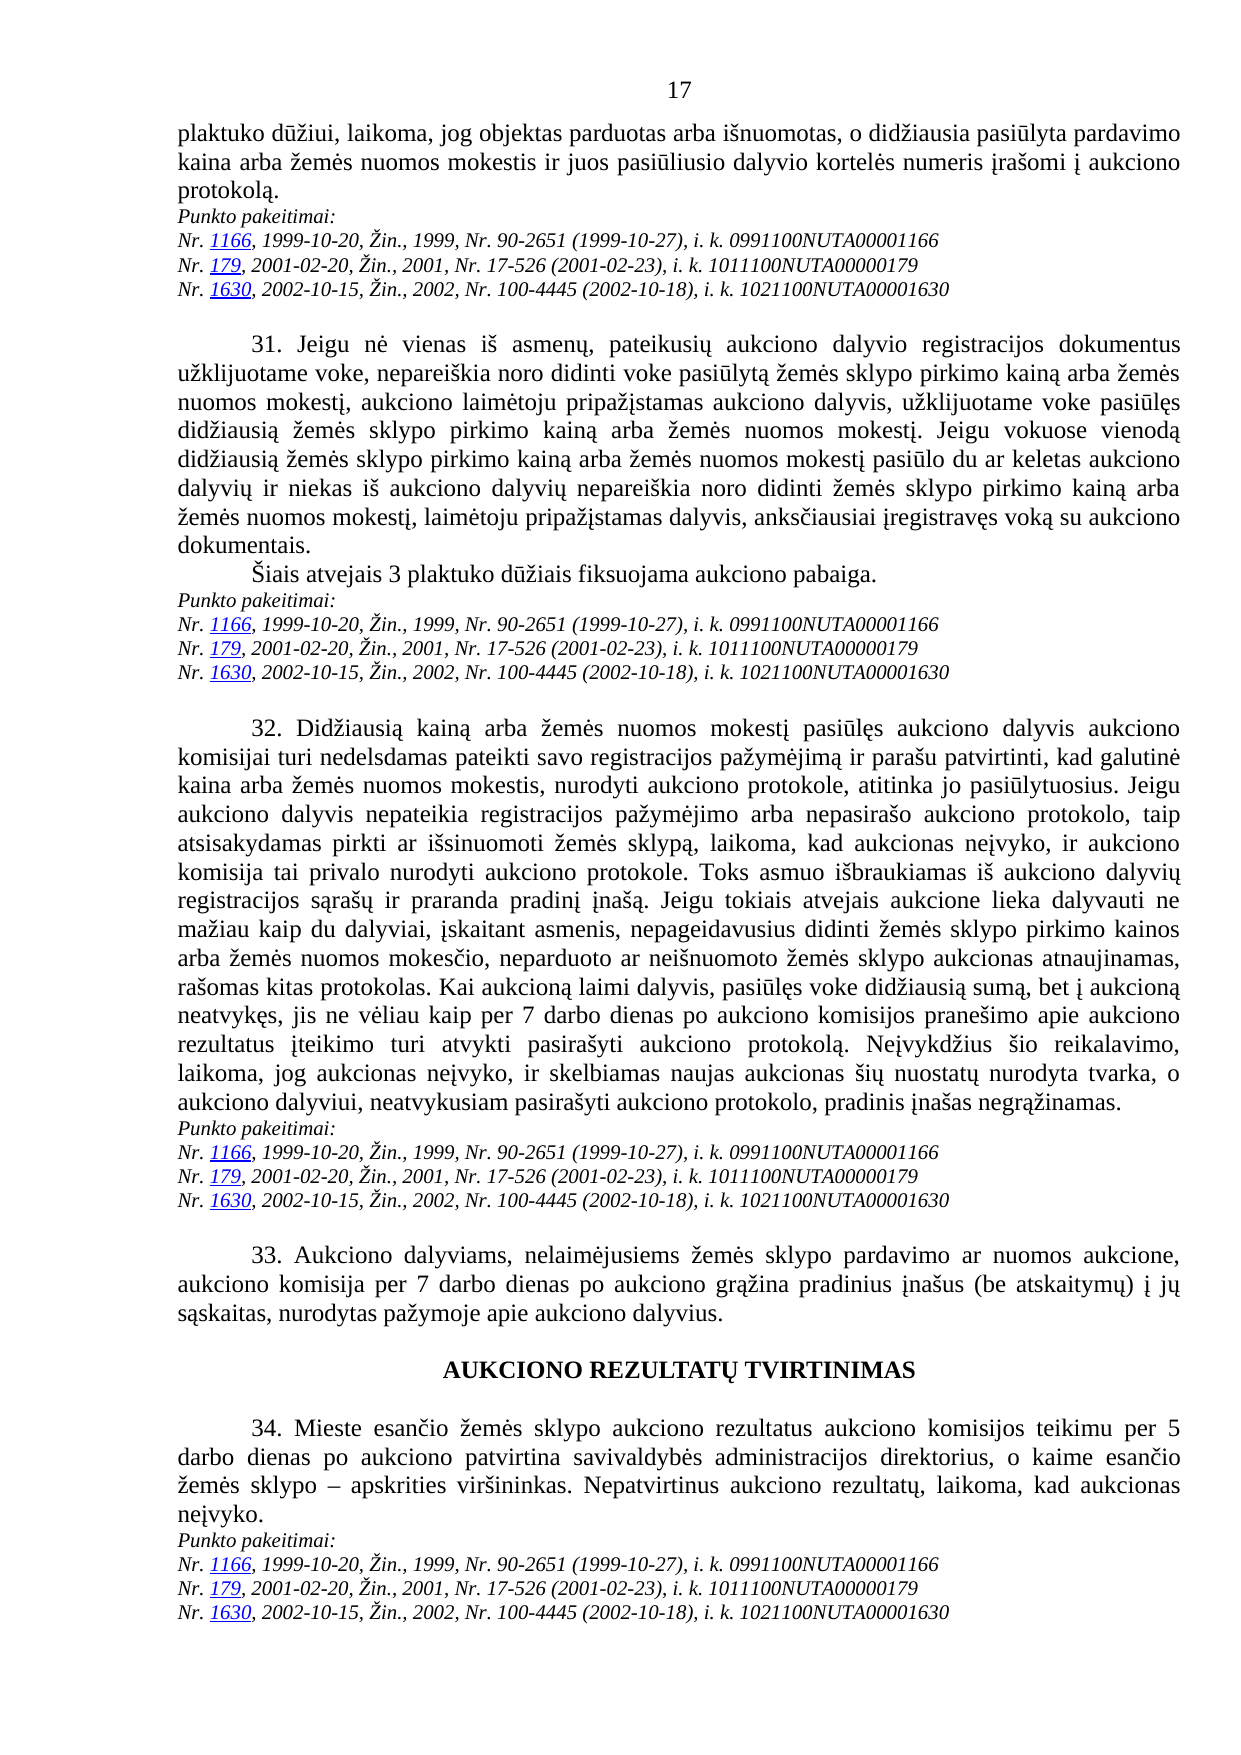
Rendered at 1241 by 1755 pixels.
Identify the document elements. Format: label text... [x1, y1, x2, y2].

text plaktuko dūžiui, laikoma, jog objektas parduotas arba išnuomotas, o didžiausia pasiūlyta pardavimo kaina arba žemės nuomos mokestis ir juos pasiūliusio dalyvio kortelės numeris įrašomi į aukciono protokolą. [177, 118, 1181, 204]
text Nr. 1166, 1999-10-20, Žin., 1999, Nr. 90-2651 (1999-10-27), i. k. 0991100NUTA00001166 [177, 1140, 1181, 1164]
text Nr. 1630, 2002-10-15, Žin., 2002, Nr. 100-4445 (2002-10-18), i. k. 1021100NUTA00001630 [177, 660, 1181, 684]
text Šiais atvejais 3 plaktuko dūžiais fiksuojama aukciono pabaiga. [177, 559, 1181, 588]
text Nr. 1630, 2002-10-15, Žin., 2002, Nr. 100-4445 (2002-10-18), i. k. 1021100NUTA00001630 [177, 1188, 1181, 1212]
text Nr. 1630, 2002-10-15, Žin., 2002, Nr. 100-4445 (2002-10-18), i. k. 1021100NUTA00001630 [177, 1600, 1181, 1624]
text Nr. 1630, 2002-10-15, Žin., 2002, Nr. 100-4445 (2002-10-18), i. k. 1021100NUTA00001630 [177, 277, 1181, 301]
text Punkto pakeitimai: [177, 1116, 1181, 1140]
text Nr. 1166, 1999-10-20, Žin., 1999, Nr. 90-2651 (1999-10-27), i. k. 0991100NUTA00001166 [177, 228, 1181, 252]
text Punkto pakeitimai: [177, 204, 1181, 228]
text Aukciono rezultatų tvirtinimas [177, 1356, 1181, 1384]
text 34. Mieste esančio žemės sklypo aukciono rezultatus aukciono komisijos teikimu per 5 darbo dienas po aukciono patvirtina savivaldybės administracijos direktorius, o kaime esančio žemės sklypo – apskrities viršininkas. Nepatvirtinus aukciono rezultatų, laikoma, kad aukcionas neįvyko. [177, 1413, 1181, 1528]
text Nr. 179, 2001-02-20, Žin., 2001, Nr. 17-526 (2001-02-23), i. k. 1011100NUTA00000179 [177, 252, 1181, 277]
text Nr. 179, 2001-02-20, Žin., 2001, Nr. 17-526 (2001-02-23), i. k. 1011100NUTA00000179 [177, 636, 1181, 660]
text Punkto pakeitimai: [177, 1528, 1181, 1552]
text 32. Didžiausią kainą arba žemės nuomos mokestį pasiūlęs aukciono dalyvis aukciono komisijai turi nedelsdamas pateikti savo registracijos pažymėjimą ir parašu patvirtinti, kad galutinė kaina arba žemės nuomos mokestis, nurodyti aukciono protokole, atitinka jo pasiūlytuosius. Jeigu aukciono dalyvis nepateikia registracijos pažymėjimo arba nepasirašo aukciono protokolo, taip atsisakydamas pirkti ar išsinuomoti žemės sklypą, laikoma, kad aukcionas neįvyko, ir aukciono komisija tai privalo nurodyti aukciono protokole. Toks asmuo išbraukiamas iš aukciono dalyvių registracijos sąrašų ir praranda pradinį įnašą. Jeigu tokiais atvejais aukcione lieka dalyvauti ne mažiau kaip du dalyviai, įskaitant asmenis, nepageidavusius didinti žemės sklypo pirkimo kainos arba žemės nuomos mokesčio, neparduoto ar neišnuomoto žemės sklypo aukcionas atnaujinamas, rašomas kitas protokolas. Kai aukcioną laimi dalyvis, pasiūlęs voke didžiausią sumą, bet į aukcioną neatvykęs, jis ne vėliau kaip per 7 darbo dienas po aukciono komisijos pranešimo apie aukciono rezultatus įteikimo turi atvykti pasirašyti aukciono protokolą. Neįvykdžius šio reikalavimo, laikoma, jog aukcionas neįvyko, ir skelbiamas naujas aukcionas šių nuostatų nurodyta tvarka, o aukciono dalyviui, neatvykusiam pasirašyti aukciono protokolo, pradinis įnašas negrąžinamas. [177, 713, 1181, 1116]
text Nr. 1166, 1999-10-20, Žin., 1999, Nr. 90-2651 (1999-10-27), i. k. 0991100NUTA00001166 [177, 1552, 1181, 1576]
text Nr. 179, 2001-02-20, Žin., 2001, Nr. 17-526 (2001-02-23), i. k. 1011100NUTA00000179 [177, 1164, 1181, 1188]
text 31. Jeigu nė vienas iš asmenų, pateikusių aukciono dalyvio registracijos dokumentus užklijuotame voke, nepareiškia noro didinti voke pasiūlytą žemės sklypo pirkimo kainą arba žemės nuomos mokestį, aukciono laimėtoju pripažįstamas aukciono dalyvis, užklijuotame voke pasiūlęs didžiausią žemės sklypo pirkimo kainą arba žemės nuomos mokestį. Jeigu vokuose vienodą didžiausią žemės sklypo pirkimo kainą arba žemės nuomos mokestį pasiūlo du ar keletas aukciono dalyvių ir niekas iš aukciono dalyvių nepareiškia noro didinti žemės sklypo pirkimo kainą arba žemės nuomos mokestį, laimėtoju pripažįstamas dalyvis, anksčiausiai įregistravęs voką su aukciono dokumentais. [177, 329, 1181, 559]
text Punkto pakeitimai: [177, 588, 1181, 612]
text Nr. 179, 2001-02-20, Žin., 2001, Nr. 17-526 (2001-02-23), i. k. 1011100NUTA00000179 [177, 1576, 1181, 1600]
text Nr. 1166, 1999-10-20, Žin., 1999, Nr. 90-2651 (1999-10-27), i. k. 0991100NUTA00001166 [177, 612, 1181, 636]
text 33. Aukciono dalyviams, nelaimėjusiems žemės sklypo pardavimo ar nuomos aukcione, aukciono komisija per 7 darbo dienas po aukciono grąžina pradinius įnašus (be atskaitymų) į jų sąskaitas, nurodytas pažymoje apie aukciono dalyvius. [177, 1241, 1181, 1327]
